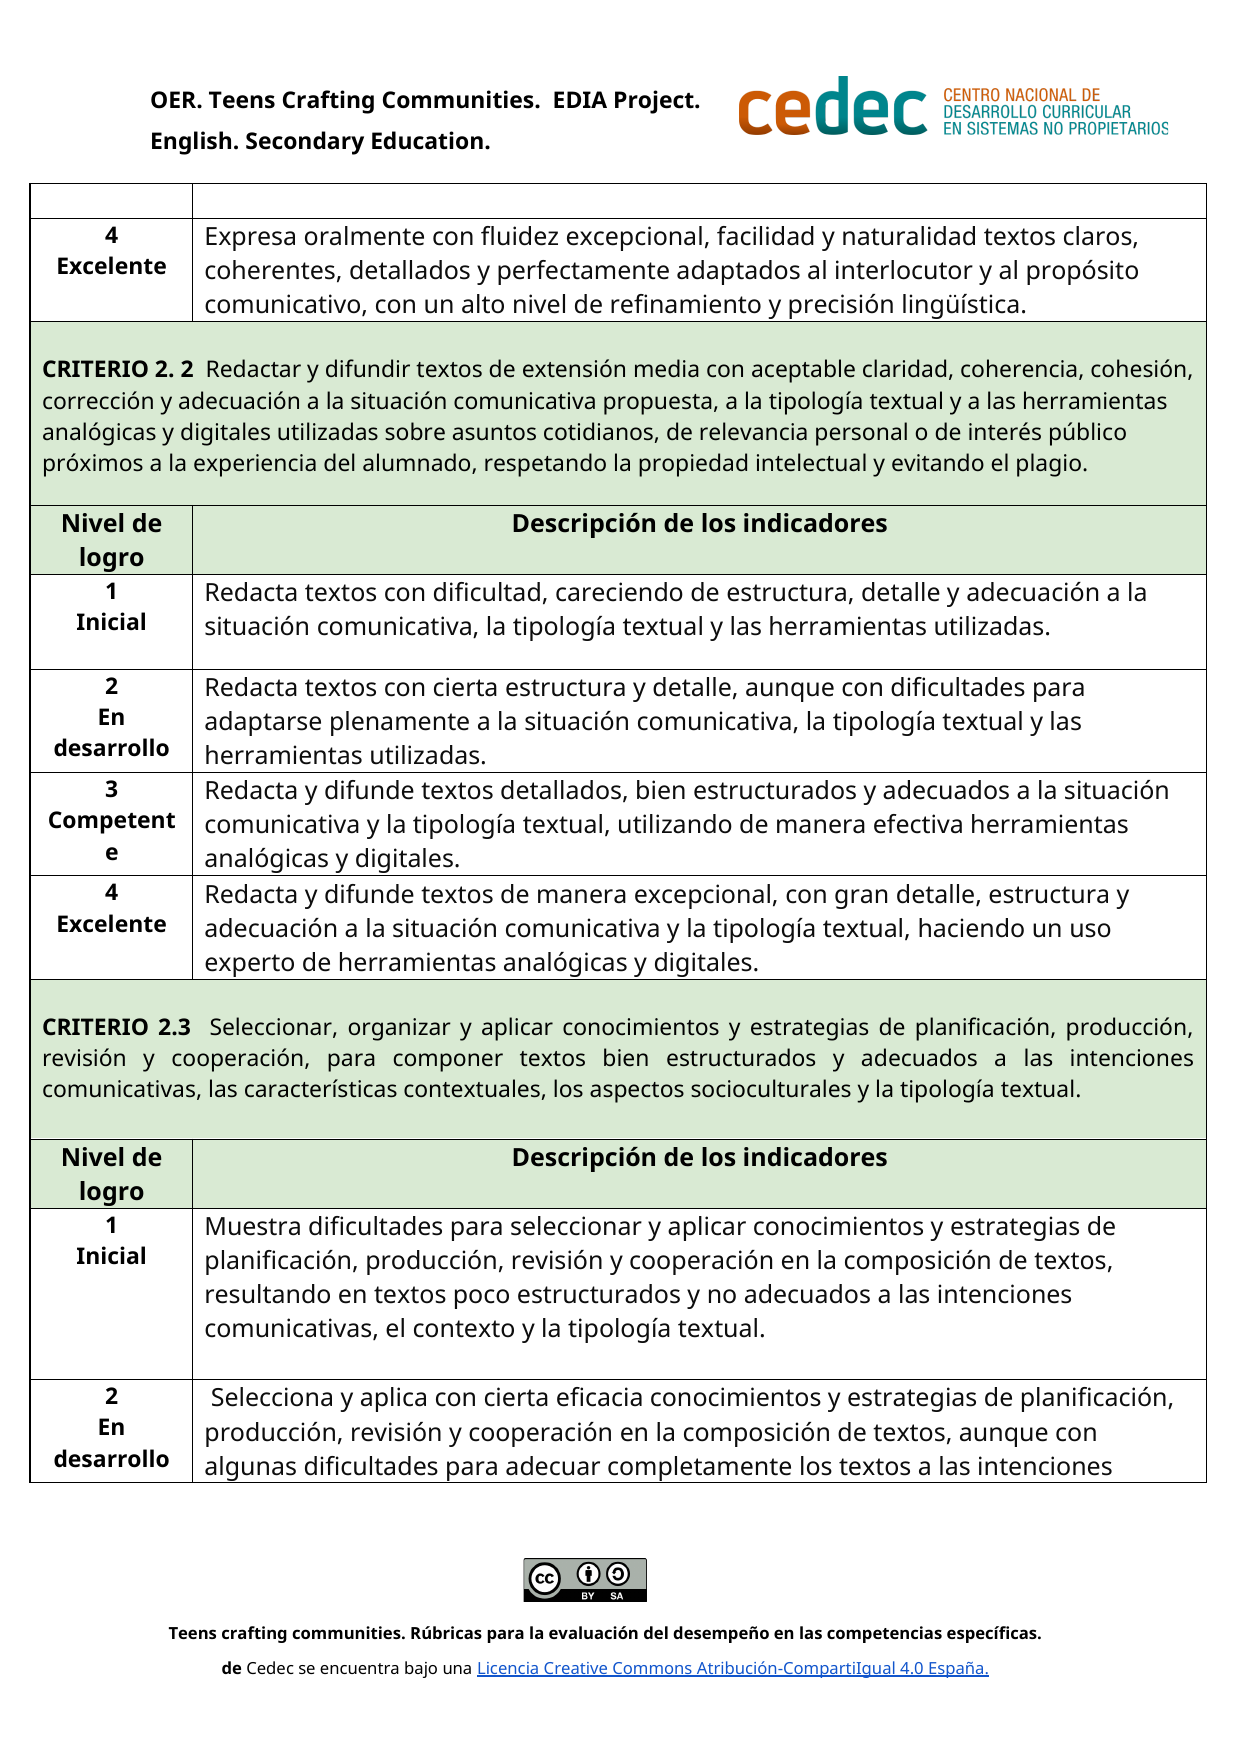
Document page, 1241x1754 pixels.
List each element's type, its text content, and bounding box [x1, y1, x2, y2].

table_cell CRITERIO 2.3 Seleccionar, organizar y aplicar conocimientos y estrategias de planificación, producción, revisión y cooperación, para componer textos bien estructurados y adecuados a las intenciones comunicativas, las características contextuales, los aspectos socioculturales y la tipología textual. [31, 980, 1206, 1138]
table_cell Descripción de los indicadores [193, 1140, 1206, 1208]
table_cell [31, 184, 192, 218]
table_cell Redacta textos con dificultad, careciendo de estructura, detalle y adecuación a la situación comunicativa, la tipología textual y las herramientas utilizadas. [193, 575, 1206, 669]
table_cell Descripción de los indicadores [193, 506, 1206, 574]
table_cell 3 Competente [31, 773, 192, 875]
table_cell CRITERIO 2. 2 Redactar y difundir textos de extensión media con aceptable claridad, coherencia, cohesión, corrección y adecuación a la situación comunicativa propuesta, a la tipología textual y a las herramientas analógicas y digitales utilizadas sobre asuntos cotidianos, de relevancia personal o de interés público próximos a la experiencia del alumnado, respetando la propiedad intelectual y evitando el plagio. [31, 322, 1206, 505]
table_cell 2 En desarrollo [31, 1380, 192, 1482]
table_cell Expresa oralmente con fluidez excepcional, facilidad y naturalidad textos claros, coherentes, detallados y perfectamente adaptados al interlocutor y al propósito comunicativo, con un alto nivel de refinamiento y precisión lingüística. [193, 219, 1206, 321]
table_cell Redacta textos con cierta estructura y detalle, aunque con dificultades para adaptarse plenamente a la situación comunicativa, la tipología textual y las herramientas utilizadas. [193, 670, 1206, 772]
picture [739, 76, 1169, 135]
table_cell 1 Inicial [31, 575, 192, 669]
picture [523, 1558, 647, 1602]
table_cell 4 Excelente [31, 876, 192, 978]
table_cell [193, 184, 1206, 218]
table_cell Redacta y difunde textos de manera excepcional, con gran detalle, estructura y adecuación a la situación comunicativa y la tipología textual, haciendo un uso experto de herramientas analógicas y digitales. [193, 876, 1206, 978]
table_cell Selecciona y aplica con cierta eficacia conocimientos y estrategias de planificación, producción, revisión y cooperación en la composición de textos, aunque con algunas dificultades para adecuar completamente los textos a las intenciones [193, 1380, 1206, 1482]
table_cell Muestra dificultades para seleccionar y aplicar conocimientos y estrategias de planificación, producción, revisión y cooperación en la composición de textos, resultando en textos poco estructurados y no adecuados a las intenciones comunicativas, el contexto y la tipología textual. [193, 1209, 1206, 1379]
table_cell 4 Excelente [31, 219, 192, 321]
table_cell Nivel de logro [31, 1140, 192, 1208]
table_cell Redacta y difunde textos detallados, bien estructurados y adecuados a la situación comunicativa y la tipología textual, utilizando de manera efectiva herramientas analógicas y digitales. [193, 773, 1206, 875]
table_cell 2 En desarrollo [31, 670, 192, 772]
table_cell Nivel de logro [31, 506, 192, 574]
table_cell 1 Inicial [31, 1209, 192, 1379]
